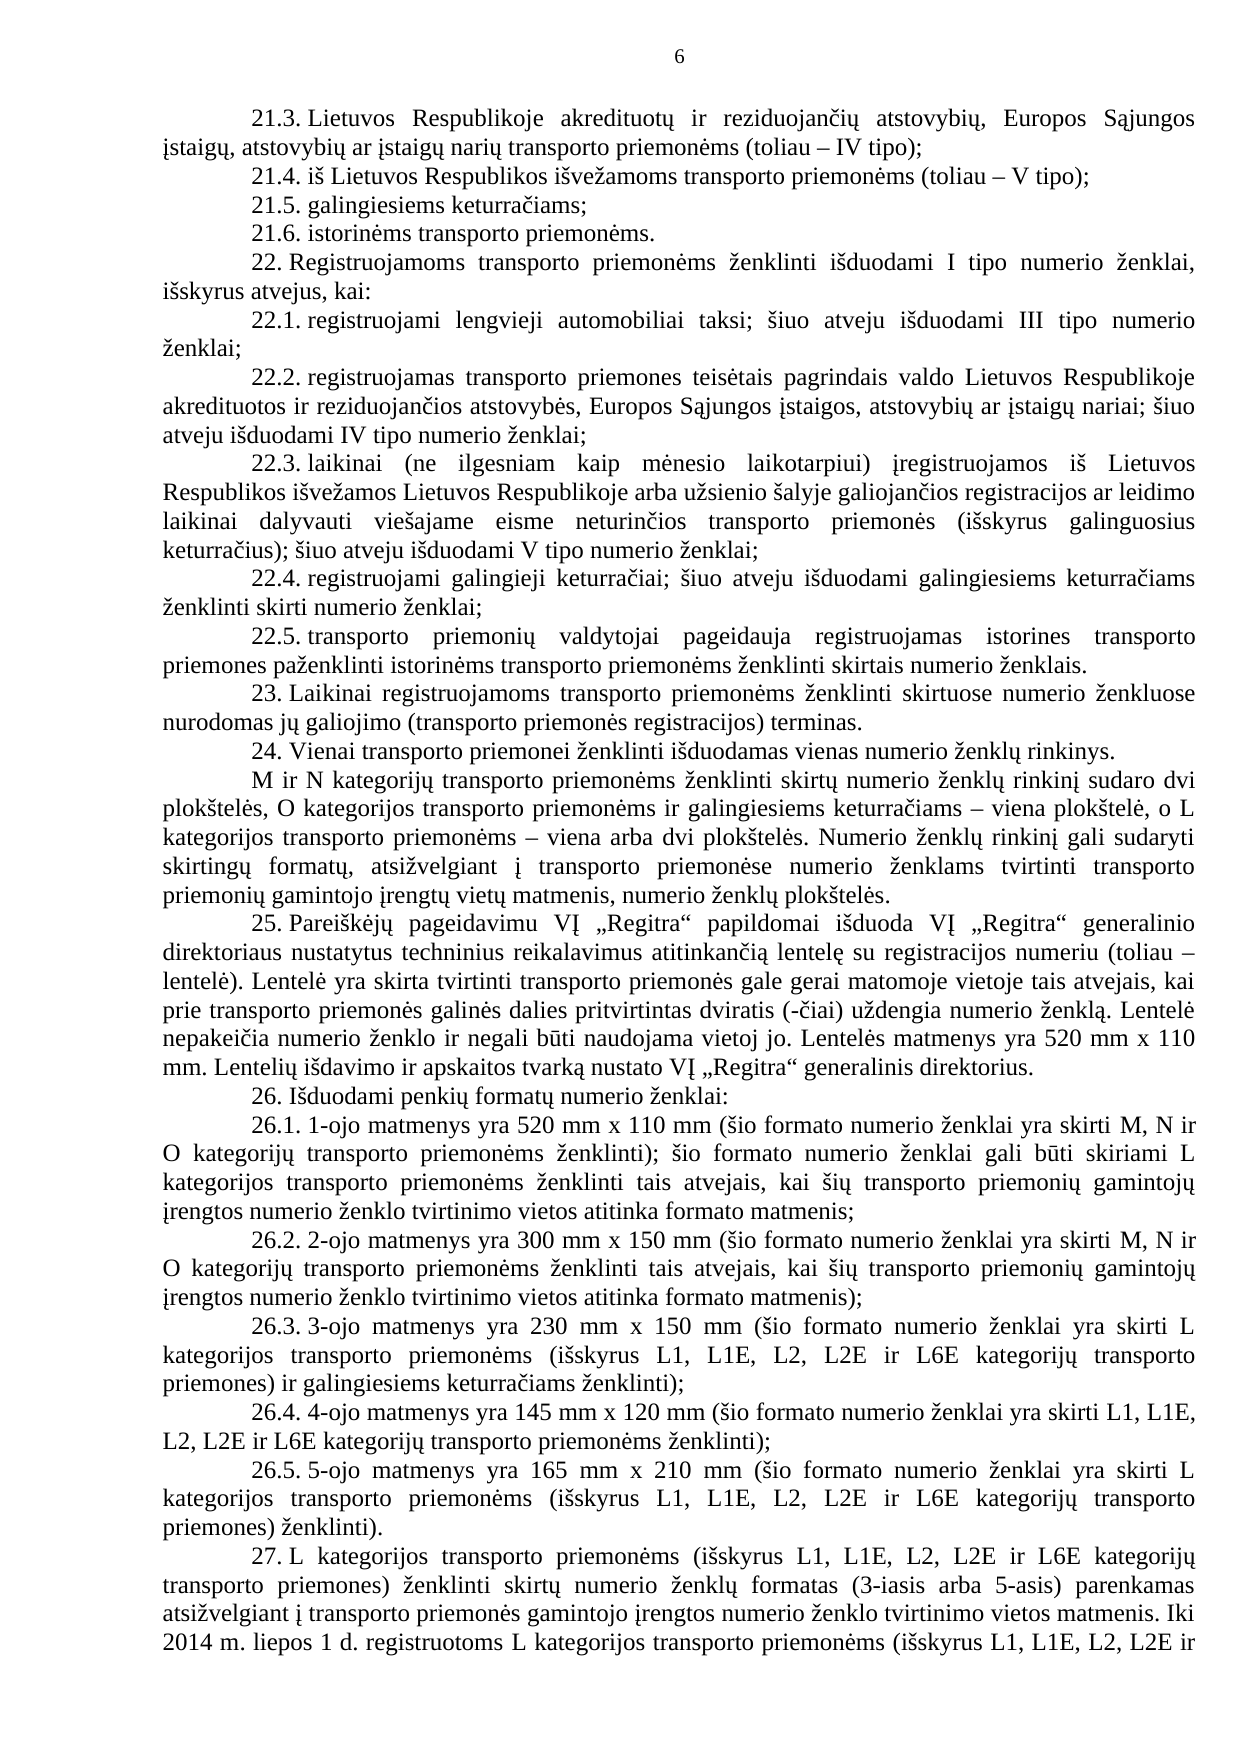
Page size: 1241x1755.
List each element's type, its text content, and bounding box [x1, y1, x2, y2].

text 22.5. transporto priemonių valdytojai pageidauja registruojamas istorines transporto priemones paženklinti istorinėms transporto priemonėms ženklinti skirtais numerio ženklais. [162, 621, 1196, 678]
text 22. Registruojamoms transporto priemonėms ženklinti išduodami I tipo numerio ženklai, išskyrus atvejus, kai: [162, 247, 1196, 305]
text 21.3. Lietuvos Respublikoje akredituotų ir reziduojančių atstovybių, Europos Sąjungos įstaigų, atstovybių ar įstaigų narių transporto priemonėms (toliau – IV tipo); [162, 103, 1196, 161]
text 25. Pareiškėjų pageidavimu VĮ „Regitra“ papildomai išduoda VĮ „Regitra“ generalinio direktoriaus nustatytus techninius reikalavimus atitinkančią lentelę su registracijos numeriu (toliau – lentelė). Lentelė yra skirta tvirtinti transporto priemonės gale gerai matomoje vietoje tais atvejais, kai prie transporto priemonės galinės dalies pritvirtintas dviratis (-čiai) uždengia numerio ženklą. Lentelė nepakeičia numerio ženklo ir negali būti naudojama vietoj jo. Lentelės matmenys yra 520 mm x 110 mm. Lentelių išdavimo ir apskaitos tvarką nustato VĮ „Regitra“ generalinis direktorius. [162, 908, 1196, 1081]
text 26.4. 4-ojo matmenys yra 145 mm x 120 mm (šio formato numerio ženklai yra skirti L1, L1E, L2, L2E ir L6E kategorijų transporto priemonėms ženklinti); [162, 1397, 1196, 1455]
text 22.4. registruojami galingieji keturračiai; šiuo atveju išduodami galingiesiems keturračiams ženklinti skirti numerio ženklai; [162, 563, 1196, 621]
text 27. L kategorijos transporto priemonėms (išskyrus L1, L1E, L2, L2E ir L6E kategorijų transporto priemones) ženklinti skirtų numerio ženklų formatas (3-iasis arba 5-asis) parenkamas atsižvelgiant į transporto priemonės gamintojo įrengtos numerio ženklo tvirtinimo vietos matmenis. Iki 2014 m. liepos 1 d. registruotoms L kategorijos transporto priemonėms (išskyrus L1, L1E, L2, L2E ir [162, 1541, 1196, 1656]
text 22.2. registruojamas transporto priemones teisėtais pagrindais valdo Lietuvos Respublikoje akredituotos ir reziduojančios atstovybės, Europos Sąjungos įstaigos, atstovybių ar įstaigų nariai; šiuo atveju išduodami IV tipo numerio ženklai; [162, 362, 1196, 448]
text 26.5. 5-ojo matmenys yra 165 mm x 210 mm (šio formato numerio ženklai yra skirti L kategorijos transporto priemonėms (išskyrus L1, L1E, L2, L2E ir L6E kategorijų transporto priemones) ženklinti). [162, 1455, 1196, 1541]
text 26.3. 3-ojo matmenys yra 230 mm x 150 mm (šio formato numerio ženklai yra skirti L kategorijos transporto priemonėms (išskyrus L1, L1E, L2, L2E ir L6E kategorijų transporto priemones) ir galingiesiems keturračiams ženklinti); [162, 1311, 1196, 1397]
text 22.1. registruojami lengvieji automobiliai taksi; šiuo atveju išduodami III tipo numerio ženklai; [162, 305, 1196, 362]
text 23. Laikinai registruojamoms transporto priemonėms ženklinti skirtuose numerio ženkluose nurodomas jų galiojimo (transporto priemonės registracijos) terminas. [162, 678, 1196, 736]
text 24. Vienai transporto priemonei ženklinti išduodamas vienas numerio ženklų rinkinys. [162, 736, 1196, 765]
text M ir N kategorijų transporto priemonėms ženklinti skirtų numerio ženklų rinkinį sudaro dvi plokštelės, O kategorijos transporto priemonėms ir galingiesiems keturračiams – viena plokštelė, o L kategorijos transporto priemonėms – viena arba dvi plokštelės. Numerio ženklų rinkinį gali sudaryti skirtingų formatų, atsižvelgiant į transporto priemonėse numerio ženklams tvirtinti transporto priemonių gamintojo įrengtų vietų matmenis, numerio ženklų plokštelės. [162, 765, 1196, 908]
text 21.6. istorinėms transporto priemonėms. [162, 218, 1196, 247]
text 26.1. 1-ojo matmenys yra 520 mm x 110 mm (šio formato numerio ženklai yra skirti M, N ir O kategorijų transporto priemonėms ženklinti); šio formato numerio ženklai gali būti skiriami L kategorijos transporto priemonėms ženklinti tais atvejais, kai šių transporto priemonių gamintojų įrengtos numerio ženklo tvirtinimo vietos atitinka formato matmenis; [162, 1110, 1196, 1225]
text 21.4. iš Lietuvos Respublikos išvežamoms transporto priemonėms (toliau – V tipo); [162, 161, 1196, 190]
text 22.3. laikinai (ne ilgesniam kaip mėnesio laikotarpiui) įregistruojamos iš Lietuvos Respublikos išvežamos Lietuvos Respublikoje arba užsienio šalyje galiojančios registracijos ar leidimo laikinai dalyvauti viešajame eisme neturinčios transporto priemonės (išskyrus galinguosius keturračius); šiuo atveju išduodami V tipo numerio ženklai; [162, 448, 1196, 563]
text 26.2. 2-ojo matmenys yra 300 mm x 150 mm (šio formato numerio ženklai yra skirti M, N ir O kategorijų transporto priemonėms ženklinti tais atvejais, kai šių transporto priemonių gamintojų įrengtos numerio ženklo tvirtinimo vietos atitinka formato matmenis); [162, 1225, 1196, 1311]
text 26. Išduodami penkių formatų numerio ženklai: [162, 1081, 1196, 1110]
text 21.5. galingiesiems keturračiams; [162, 190, 1196, 218]
